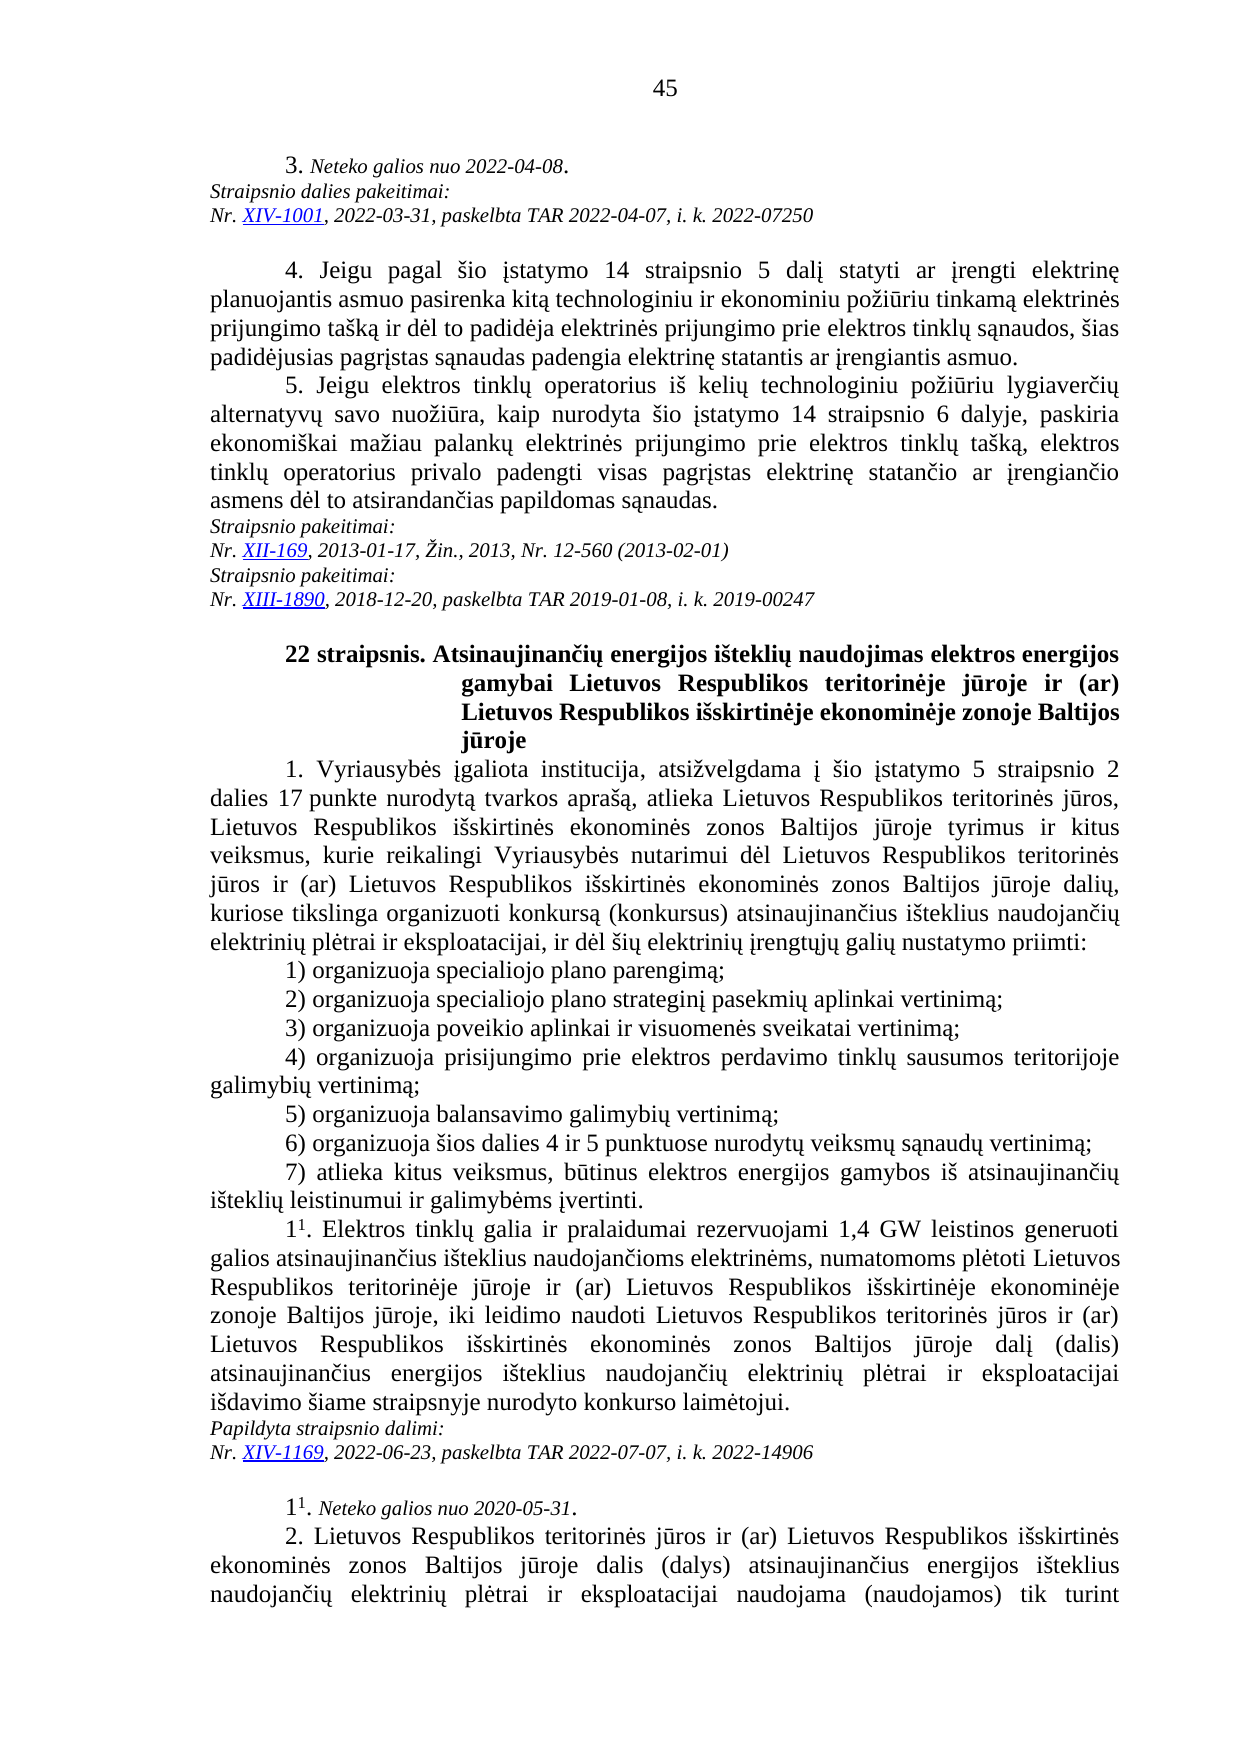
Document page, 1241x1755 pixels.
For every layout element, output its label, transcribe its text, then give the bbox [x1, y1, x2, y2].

text Straipsnio pakeitimai: [210, 562, 1120, 587]
text 5) organizuoja balansavimo galimybių vertinimą; [210, 1099, 1120, 1128]
text Straipsnio pakeitimai: [210, 514, 1120, 538]
text Straipsnio dalies pakeitimai: [210, 179, 1120, 203]
text 5. Jeigu elektros tinklų operatorius iš kelių technologiniu požiūriu lygiaverčių alternatyvų savo nuožiūra, kaip nurodyta šio įstatymo 14 straipsnio 6 dalyje, paskiria ekonomiškai mažiau palankų elektrinės prijungimo prie elektros tinklų tašką, elektros tinklų operatorius privalo padengti visas pagrįstas elektrinę statančio ar įrengiančio asmens dėl to atsirandančias papildomas sąnaudas. [210, 371, 1120, 514]
text 7) atlieka kitus veiksmus, būtinus elektros energijos gamybos iš atsinaujinančių išteklių leistinumui ir galimybėms įvertinti. [210, 1157, 1120, 1214]
text 2) organizuoja specialiojo plano strateginį pasekmių aplinkai vertinimą; [210, 984, 1120, 1013]
text 1) organizuoja specialiojo plano parengimą; [210, 956, 1120, 984]
text 6) organizuoja šios dalies 4 ir 5 punktuose nurodytų veiksmų sąnaudų vertinimą; [210, 1128, 1120, 1157]
text 4. Jeigu pagal šio įstatymo 14 straipsnio 5 dalį statyti ar įrengti elektrinę planuojantis asmuo pasirenka kitą technologiniu ir ekonominiu požiūriu tinkamą elektrinės prijungimo tašką ir dėl to padidėja elektrinės prijungimo prie elektros tinklų sąnaudos, šias padidėjusias pagrįstas sąnaudas padengia elektrinę statantis ar įrengiantis asmuo. [210, 256, 1120, 371]
text Nr. XIV-1001, 2022-03-31, paskelbta TAR 2022-04-07, i. k. 2022-07250 [210, 203, 1120, 227]
text 11. Elektros tinklų galia ir pralaidumai rezervuojami 1,4 GW leistinos generuoti galios atsinaujinančius išteklius naudojančioms elektrinėms, numatomoms plėtoti Lietuvos Respublikos teritorinėje jūroje ir (ar) Lietuvos Respublikos išskirtinėje ekonominėje zonoje Baltijos jūroje, iki leidimo naudoti Lietuvos Respublikos teritorinės jūros ir (ar) Lietuvos Respublikos išskirtinės ekonominės zonos Baltijos jūroje dalį (dalis) atsinaujinančius energijos išteklius naudojančių elektrinių plėtrai ir eksploatacijai išdavimo šiame straipsnyje nurodyto konkurso laimėtojui. [210, 1214, 1120, 1416]
text Nr. XIV-1169, 2022-06-23, paskelbta TAR 2022-07-07, i. k. 2022-14906 [210, 1440, 1120, 1464]
text Nr. XIII-1890, 2018-12-20, paskelbta TAR 2019-01-08, i. k. 2019-00247 [210, 587, 1120, 611]
text Papildyta straipsnio dalimi: [210, 1416, 1120, 1440]
text Nr. XII-169, 2013-01-17, Žin., 2013, Nr. 12-560 (2013-02-01) [210, 538, 1120, 562]
text 4) organizuoja prisijungimo prie elektros perdavimo tinklų sausumos teritorijoje galimybių vertinimą; [210, 1042, 1120, 1099]
text 22 straipsnis. Atsinaujinančių energijos išteklių naudojimas elektros energijos gamybai Lietuvos Respublikos teritorinėje jūroje ir (ar) Lietuvos Respublikos išskirtinėje ekonominėje zonoje Baltijos jūroje [285, 639, 1120, 754]
text 1. Vyriausybės įgaliota institucija, atsižvelgdama į šio įstatymo 5 straipsnio 2 dalies 17 punkte nurodytą tvarkos aprašą, atlieka Lietuvos Respublikos teritorinės jūros, Lietuvos Respublikos išskirtinės ekonominės zonos Baltijos jūroje tyrimus ir kitus veiksmus, kurie reikalingi Vyriausybės nutarimui dėl Lietuvos Respublikos teritorinės jūros ir (ar) Lietuvos Respublikos išskirtinės ekonominės zonos Baltijos jūroje dalių, kuriose tikslinga organizuoti konkursą (konkursus) atsinaujinančius išteklius naudojančių elektrinių plėtrai ir eksploatacijai, ir dėl šių elektrinių įrengtųjų galių nustatymo priimti: [210, 754, 1120, 956]
text 11. Neteko galios nuo 2020-05-31. [210, 1492, 1120, 1521]
text 2. Lietuvos Respublikos teritorinės jūros ir (ar) Lietuvos Respublikos išskirtinės ekonominės zonos Baltijos jūroje dalis (dalys) atsinaujinančius energijos išteklius naudojančių elektrinių plėtrai ir eksploatacijai naudojama (naudojamos) tik turint [210, 1521, 1120, 1607]
text 3. Neteko galios nuo 2022-04-08. [210, 150, 1120, 179]
text 3) organizuoja poveikio aplinkai ir visuomenės sveikatai vertinimą; [210, 1013, 1120, 1042]
